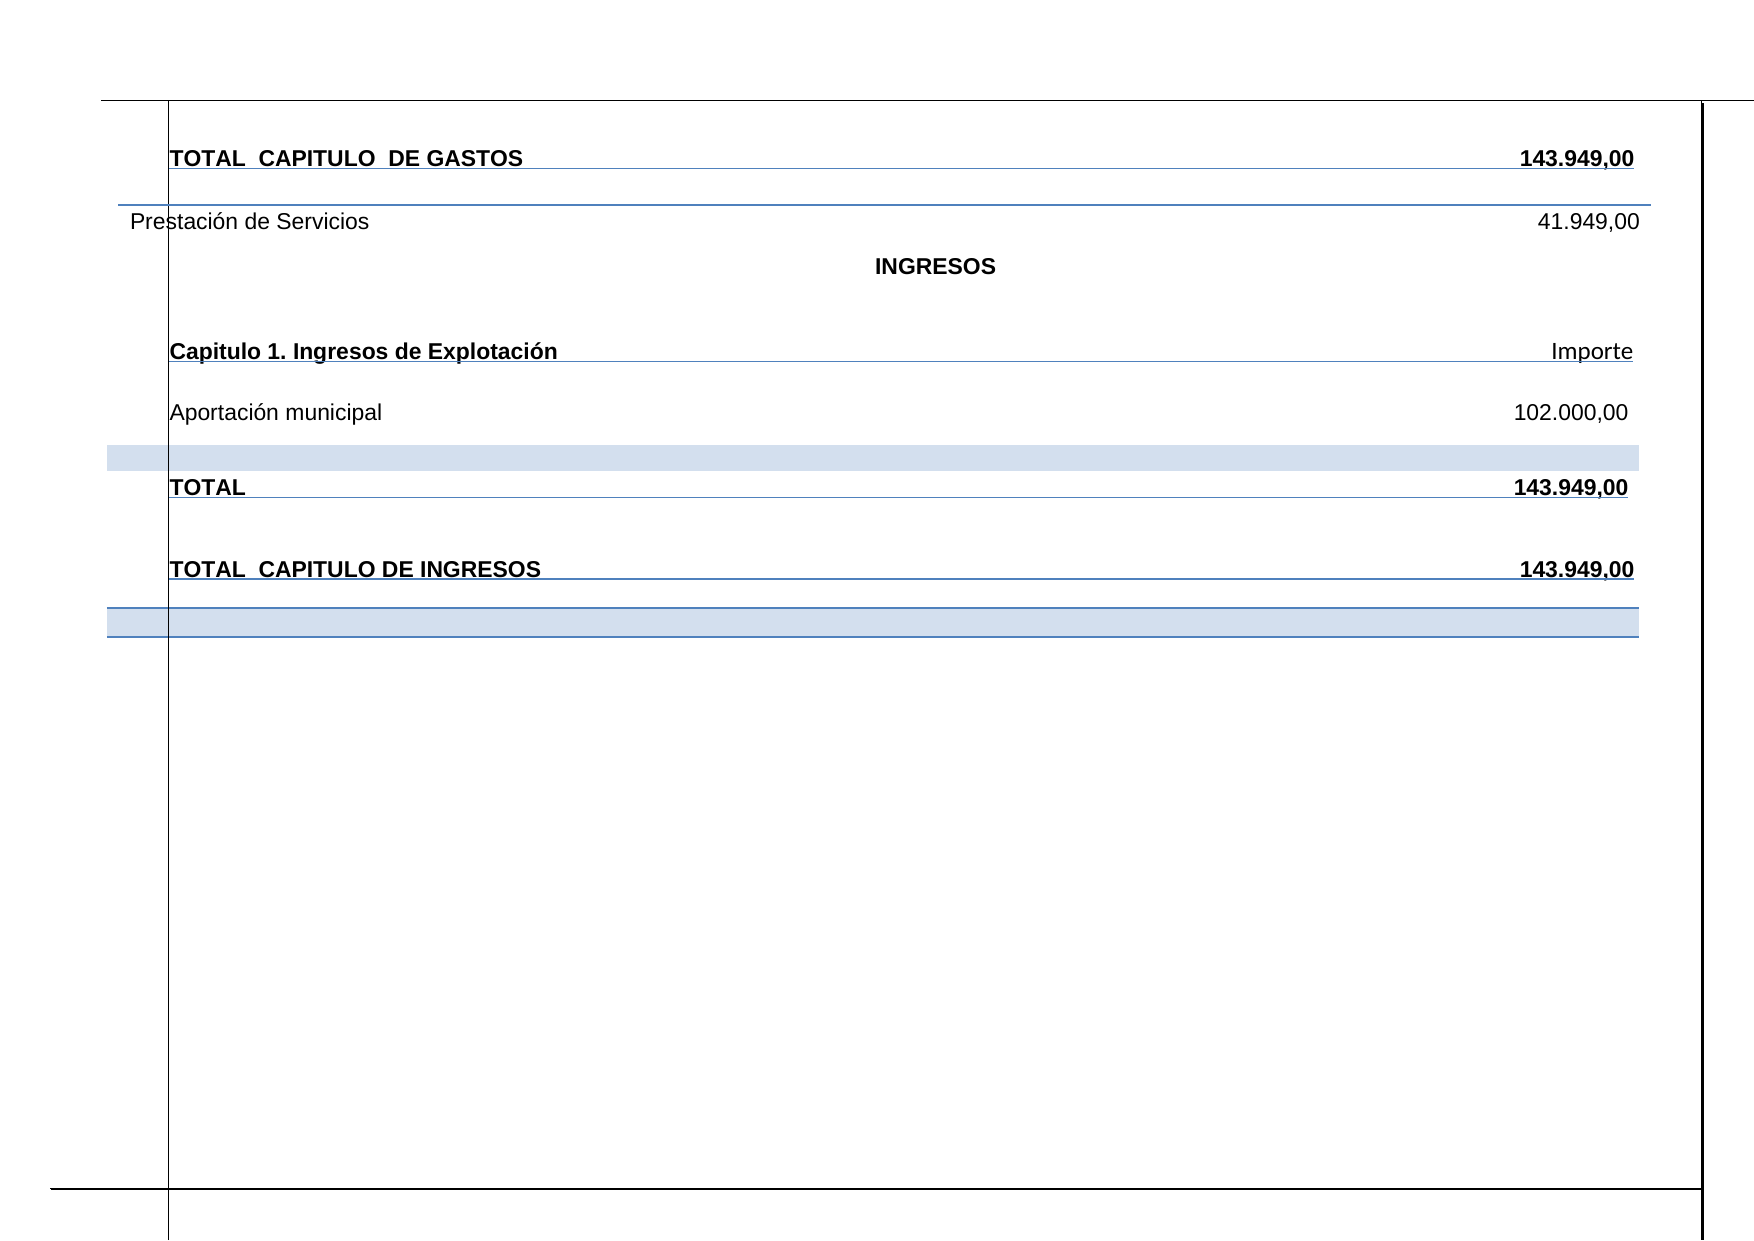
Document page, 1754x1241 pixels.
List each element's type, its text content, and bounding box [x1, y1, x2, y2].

text [117, 399, 168, 425]
text [117, 335, 168, 365]
text [1704, 399, 1754, 425]
text [1704, 145, 1754, 172]
text [1704, 335, 1754, 365]
text TOTAL 143.949,00 [169, 452, 1701, 500]
table_header Prestación de Servicios [118, 206, 168, 253]
text [117, 145, 168, 172]
text Aportación municipal 102.000,00 [169, 399, 1701, 425]
text [117, 556, 168, 582]
text [1704, 452, 1754, 500]
text [117, 471, 168, 500]
subtitle INGRESOS [169, 253, 1701, 279]
table_header 41.949,00 [1525, 206, 1651, 253]
text TOTAL CAPITULO DE INGRESOS 143.949,00 [169, 556, 1701, 582]
text TOTAL CAPITULO DE GASTOS 143.949,00 [169, 145, 1701, 172]
text [1704, 556, 1754, 582]
subtitle [118, 253, 168, 279]
text Capitulo 1. Ingresos de Explotación Importe [169, 335, 1701, 365]
table_header Prestación de Servicios [169, 206, 827, 253]
table_header [828, 206, 1525, 253]
